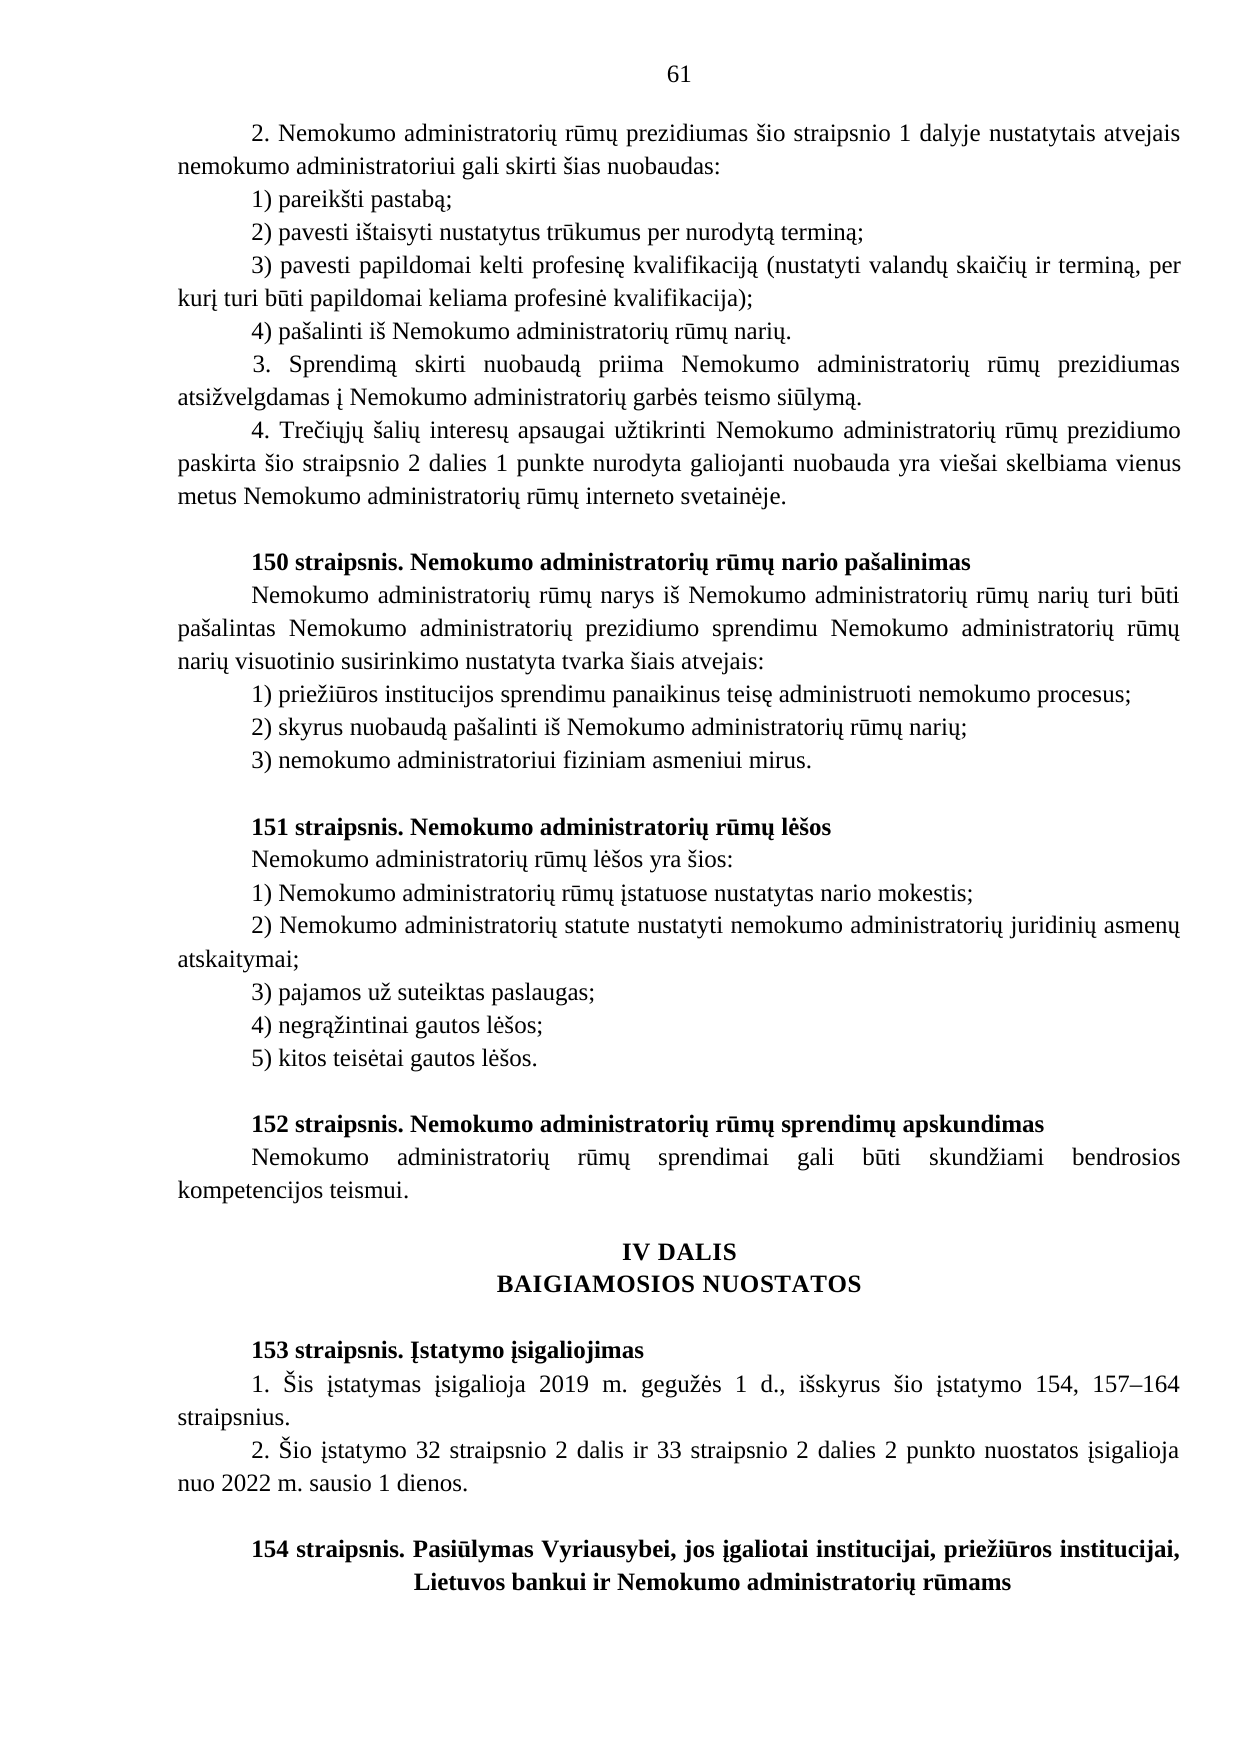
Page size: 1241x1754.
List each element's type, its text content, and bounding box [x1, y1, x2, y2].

text 153 straipsnis. Įstatymo įsigaliojimas [177, 1336, 1181, 1364]
text 154 straipsnis. Pasiūlymas Vyriausybei, jos įgaliotai institucijai, priežiūros institucijai, Lietuvos bankui ir Nemokumo administratorių rūmams [251, 1534, 1181, 1596]
text IV DALIS [177, 1237, 1181, 1265]
text 152 straipsnis. Nemokumo administratorių rūmų sprendimų apskundimas [177, 1109, 1181, 1137]
text 1) Nemokumo administratorių rūmų įstatuose nustatytas nario mokestis; [177, 878, 1181, 906]
text 151 straipsnis. Nemokumo administratorių rūmų lėšos [177, 812, 1181, 840]
text 1) pareikšti pastabą; [177, 184, 1181, 213]
text BAIGIAMOSIOS NUOSTATOS [177, 1269, 1181, 1298]
text 4. Trečiųjų šalių interesų apsaugai užtikrinti Nemokumo administratorių rūmų prezidiumo paskirta šio straipsnio 2 dalies 1 punkte nurodyta galiojanti nuobauda yra viešai skelbiama vienus metus Nemokumo administratorių rūmų interneto svetainėje. [177, 415, 1181, 510]
text 2) Nemokumo administratorių statute nustatyti nemokumo administratorių juridinių asmenų atskaitymai; [177, 911, 1181, 972]
text Nemokumo administratorių rūmų lėšos yra šios: [177, 844, 1181, 873]
text 2. Nemokumo administratorių rūmų prezidiumas šio straipsnio 1 dalyje nustatytais atvejais nemokumo administratoriui gali skirti šias nuobaudas: [177, 118, 1181, 180]
text 5) kitos teisėtai gautos lėšos. [177, 1043, 1181, 1071]
text 3. Sprendimą skirti nuobaudą priima Nemokumo administratorių rūmų prezidiumas atsižvelgdamas į Nemokumo administratorių garbės teismo siūlymą. [177, 349, 1181, 411]
text Nemokumo administratorių rūmų narys iš Nemokumo administratorių rūmų narių turi būti pašalintas Nemokumo administratorių prezidiumo sprendimu Nemokumo administratorių rūmų narių visuotinio susirinkimo nustatyta tvarka šiais atvejais: [177, 580, 1181, 675]
text Nemokumo administratorių rūmų sprendimai gali būti skundžiami bendrosios kompetencijos teismui. [177, 1142, 1181, 1203]
text 3) nemokumo administratoriui fiziniam asmeniui mirus. [177, 746, 1181, 774]
text 2. Šio įstatymo 32 straipsnio 2 dalis ir 33 straipsnio 2 dalies 2 punkto nuostatos įsigalioja nuo 2022 m. sausio 1 dienos. [177, 1435, 1181, 1496]
text 1. Šis įstatymas įsigalioja 2019 m. gegužės 1 d., išskyrus šio įstatymo 154, 157–164 straipsnius. [177, 1369, 1181, 1430]
text 1) priežiūros institucijos sprendimu panaikinus teisę administruoti nemokumo procesus; [177, 679, 1181, 708]
text 2) pavesti ištaisyti nustatytus trūkumus per nurodytą terminą; [177, 217, 1181, 246]
text 3) pavesti papildomai kelti profesinę kvalifikaciją (nustatyti valandų skaičių ir terminą, per kurį turi būti papildomai keliama profesinė kvalifikacija); [177, 250, 1181, 312]
text 4) negrąžintinai gautos lėšos; [177, 1010, 1181, 1038]
text 4) pašalinti iš Nemokumo administratorių rūmų narių. [177, 316, 1181, 345]
text 2) skyrus nuobaudą pašalinti iš Nemokumo administratorių rūmų narių; [177, 712, 1181, 741]
text 3) pajamos už suteiktas paslaugas; [177, 977, 1181, 1005]
text 150 straipsnis. Nemokumo administratorių rūmų nario pašalinimas [177, 547, 1181, 576]
